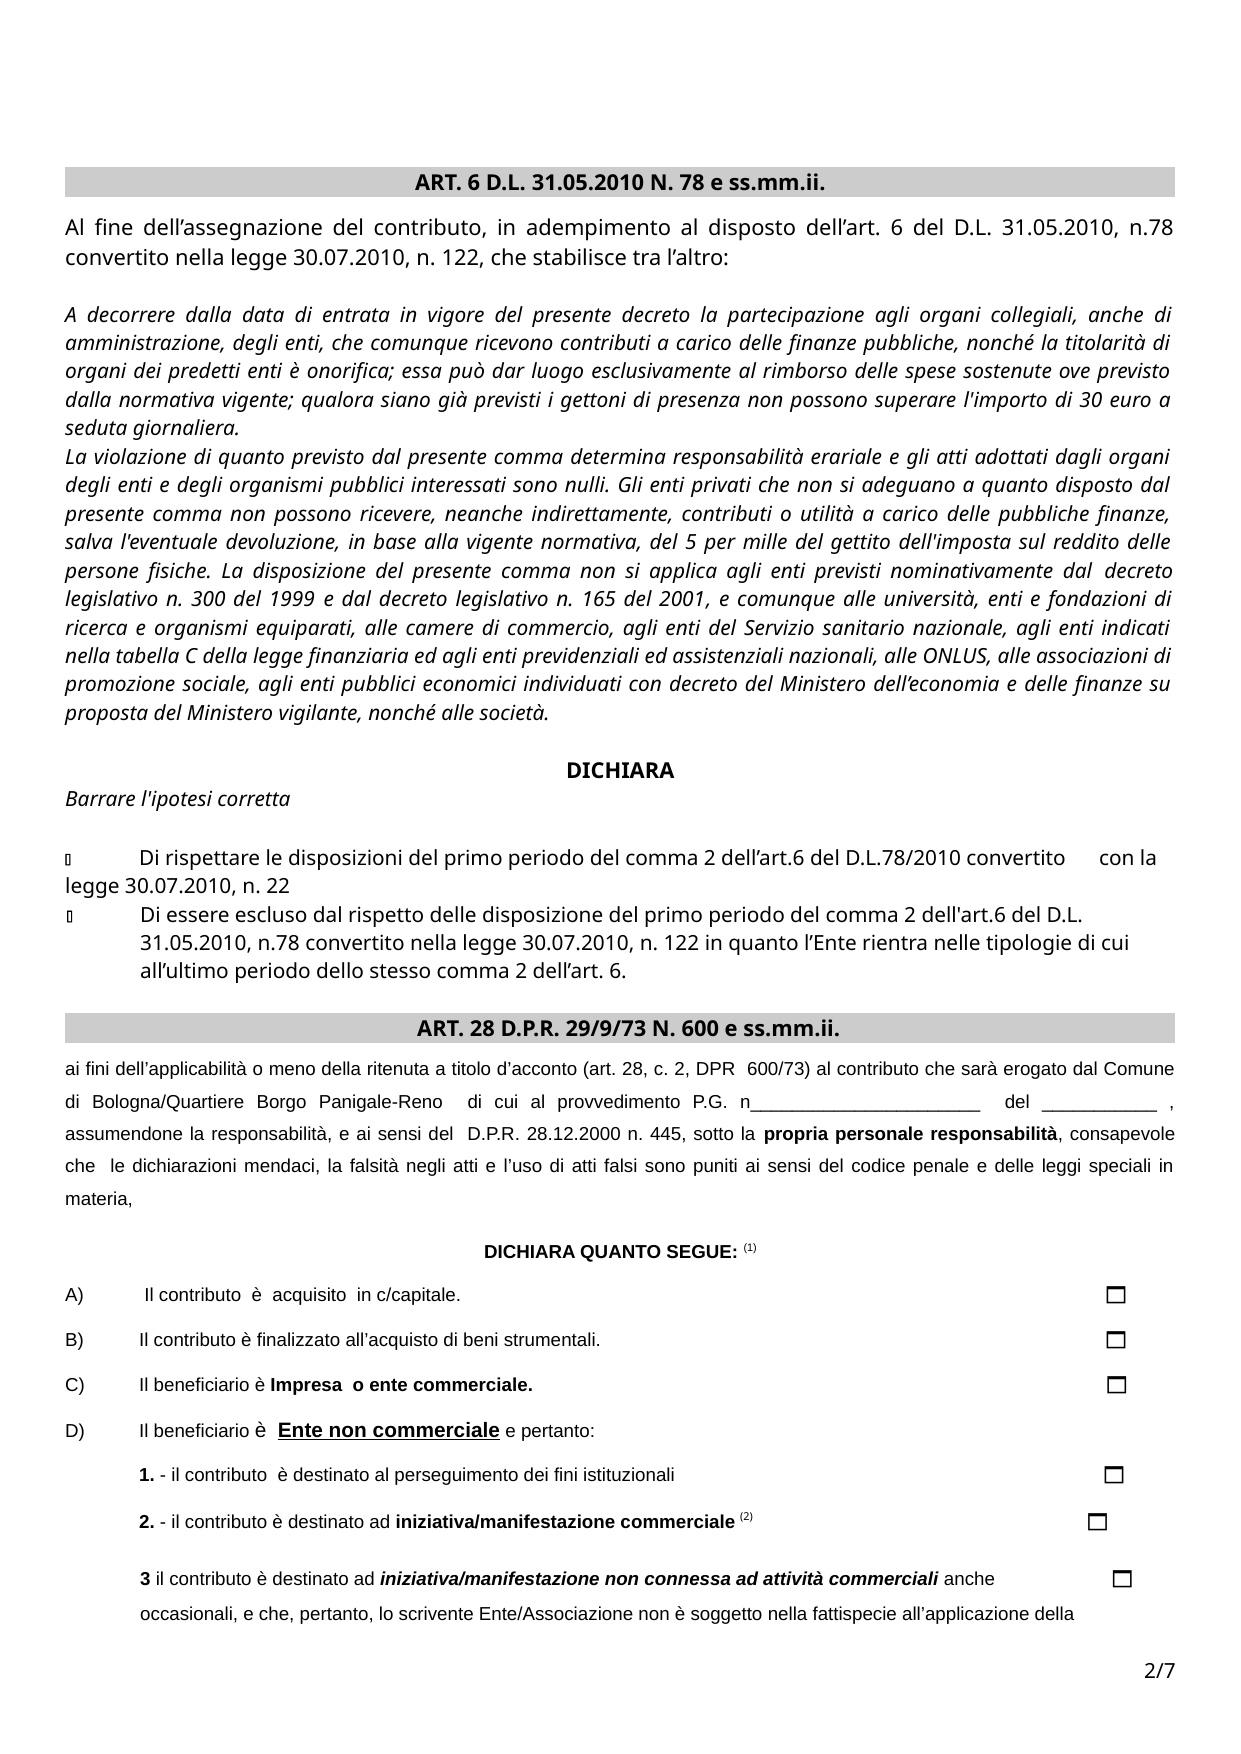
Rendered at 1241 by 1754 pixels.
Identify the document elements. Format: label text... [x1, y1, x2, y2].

text A decorrere dalla data di entrata in vigore del presente decreto la partecipazione agli organi collegiali, anche di amministrazione, degli enti, che comunque ricevono contributi a carico delle finanze pubbliche, nonché la titolarità di organi dei predetti enti è onorifica; essa può dar luogo esclusivamente al rimborso delle spese sostenute ove previsto dalla normativa vigente; qualora siano già previsti i gettoni di presenza non possono superare l'importo di 30 euro a seduta giornaliera. [65, 300, 1175, 442]
text B) Il contributo è finalizzato all’acquisto di beni strumentali.  [65, 1329, 1175, 1352]
text Barrare l'ipotesi corretta [65, 784, 1175, 813]
text Al fine dell’assegnazione del contributo, in adempimento al disposto dell’art. 6 del D.L. 31.05.2010, n.78 convertito nella legge 30.07.2010, n. 122, che stabilisce tra l’altro: [65, 212, 1175, 271]
text  Di rispettare le disposizioni del primo periodo del comma 2 dell’art.6 del D.L.78/2010 convertito con la legge 30.07.2010, n. 22 [65, 843, 1175, 900]
text 3 il contributo è destinato ad iniziativa/manifestazione non connessa ad attività commerciali anche  [140, 1568, 1141, 1591]
text D) Il beneficiario è Ente non commerciale e pertanto: [65, 1418, 1175, 1442]
text DICHIARA [65, 755, 1175, 784]
text C) Il beneficiario è Impresa o ente commerciale.  [65, 1373, 1175, 1396]
text ai fini dell’applicabilità o meno della ritenuta a titolo d’acconto (art. 28, c. 2, DPR 600/73) al contributo che sarà erogato dal Comune di Bologna/Quartiere Borgo Panigale-Reno di cui al provvedimento P.G. n______________________ del ___________ , assumendone la responsabilità, e ai sensi del D.P.R. 28.12.2000 n. 445, sotto la propria personale responsabilità, consapevole che le dichiarazioni mendaci, la falsità negli atti e l’uso di atti falsi sono puniti ai sensi del codice penale e delle leggi speciali in materia, [65, 1058, 1175, 1209]
text A) Il contributo è acquisito in c/capitale.  [65, 1284, 1175, 1307]
text  Di essere escluso dal rispetto delle disposizione del primo periodo del comma 2 dell'art.6 del D.L. 31.05.2010, n.78 convertito nella legge 30.07.2010, n. 122 in quanto l’Ente rientra nelle tipologie di cui all’ultimo periodo dello stesso comma 2 dell’art. 6. [67, 900, 1175, 985]
text ART. 6 D.L. 31.05.2010 N. 78 e ss.mm.ii. [65, 167, 1175, 197]
text La violazione di quanto previsto dal presente comma determina responsabilità erariale e gli atti adottati dagli organi degli enti e degli organismi pubblici interessati sono nulli. Gli enti privati che non si adeguano a quanto disposto dal presente comma non possono ricevere, neanche indirettamente, contributi o utilità a carico delle pubbliche finanze, salva l'eventuale devoluzione, in base alla vigente normativa, del 5 per mille del gettito dell'imposta sul reddito delle persone fisiche. La disposizione del presente comma non si applica agli enti previsti nominativamente dal decreto legislativo n. 300 del 1999 e dal decreto legislativo n. 165 del 2001, e comunque alle università, enti e fondazioni di ricerca e organismi equiparati, alle camere di commercio, agli enti del Servizio sanitario nazionale, agli enti indicati nella tabella C della legge finanziaria ed agli enti previdenziali ed assistenziali nazionali, alle ONLUS, alle associazioni di promozione sociale, agli enti pubblici economici individuati con decreto del Ministero dell’economia e delle finanze su proposta del Ministero vigilante, nonché alle società. [65, 442, 1175, 726]
text 2. - il contributo è destinato ad iniziativa/manifestazione commerciale (2)  [65, 1508, 1175, 1534]
text ART. 28 D.P.R. 29/9/73 N. 600 e ss.mm.ii. [65, 1013, 1175, 1043]
text DICHIARA QUANTO SEGUE: (1) [65, 1241, 1175, 1263]
text occasionali, e che, pertanto, lo scrivente Ente/Associazione non è soggetto nella fattispecie all’applicazione della [140, 1603, 1141, 1625]
text 1. - il contributo è destinato al perseguimento dei fini istituzionali  [65, 1463, 1175, 1487]
